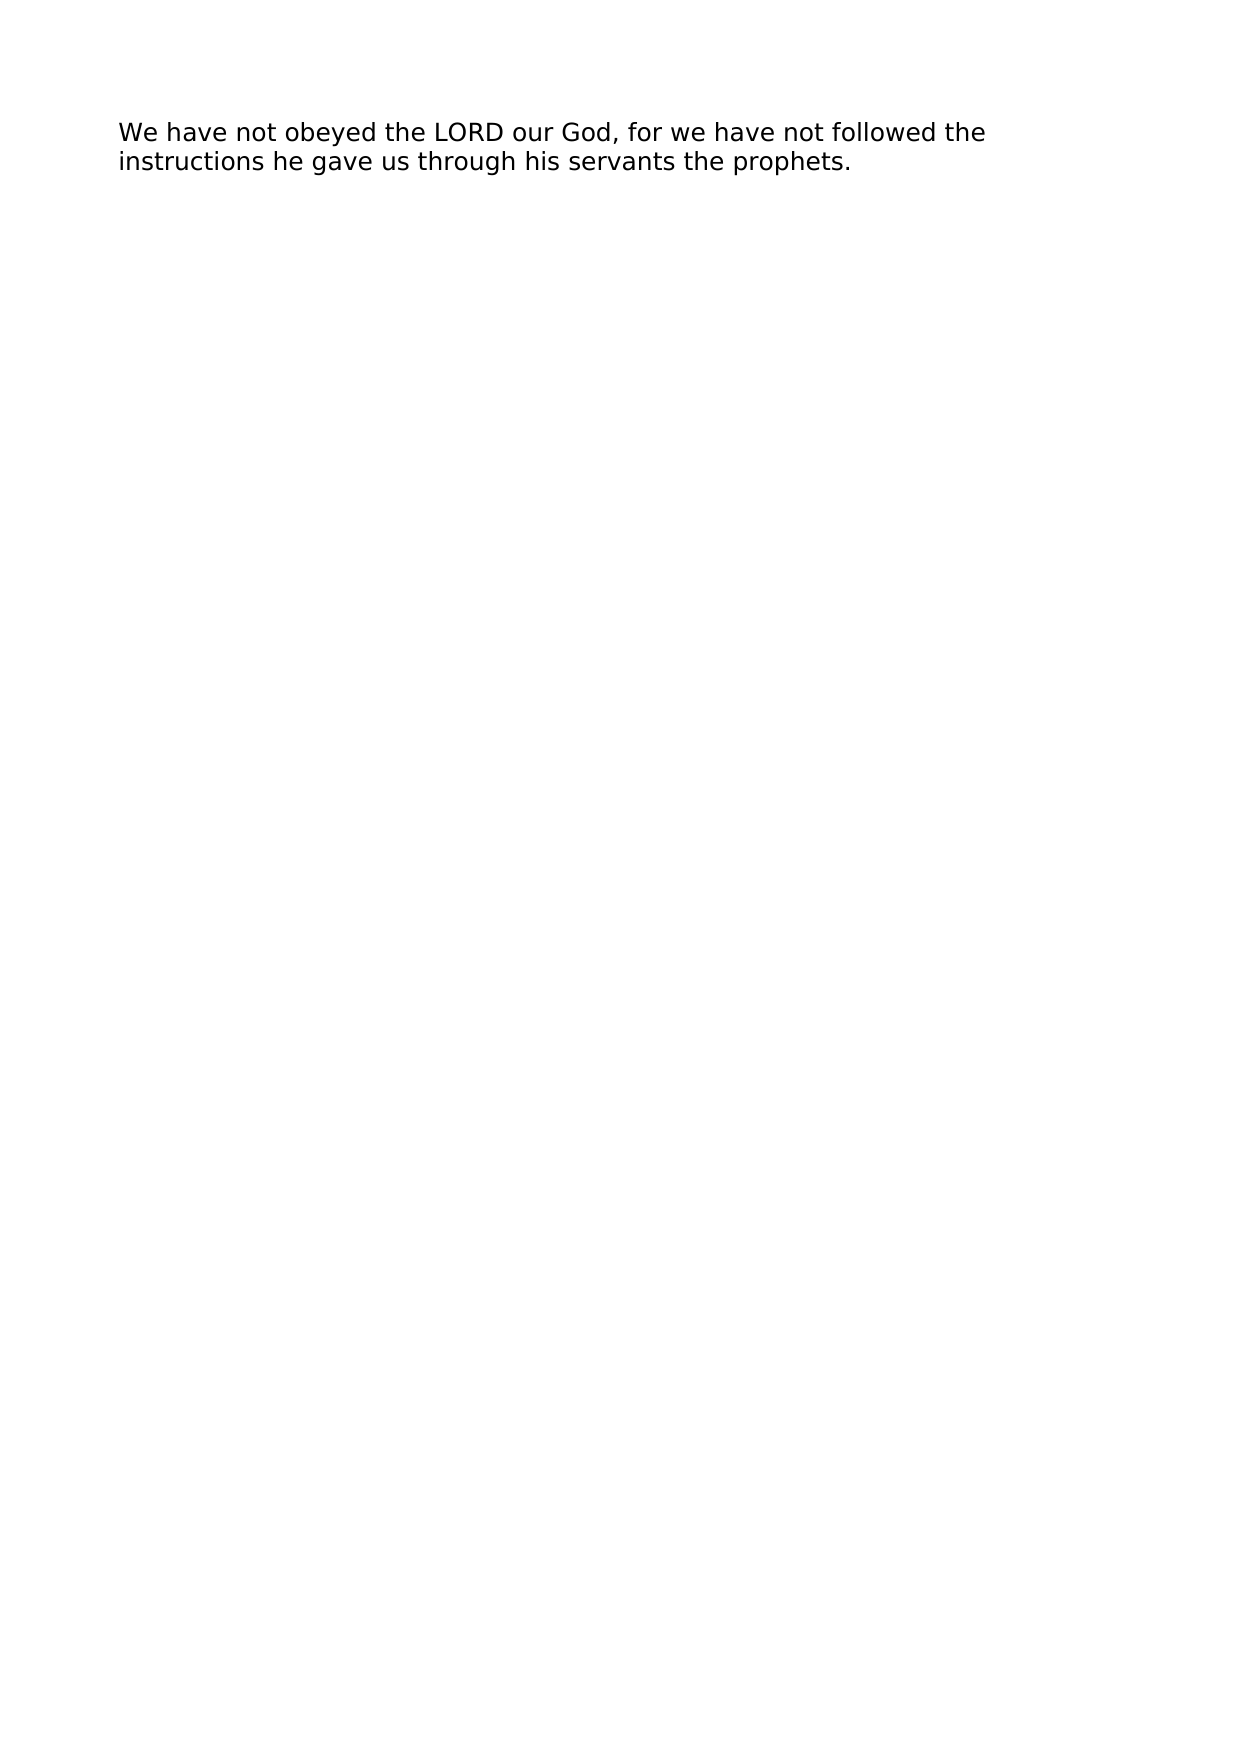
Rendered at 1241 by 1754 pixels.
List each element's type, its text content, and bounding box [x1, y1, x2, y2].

text We have not obeyed the LORD our God, for we have not followed the instructions he gave us through his servants the prophets. [118, 118, 1122, 176]
